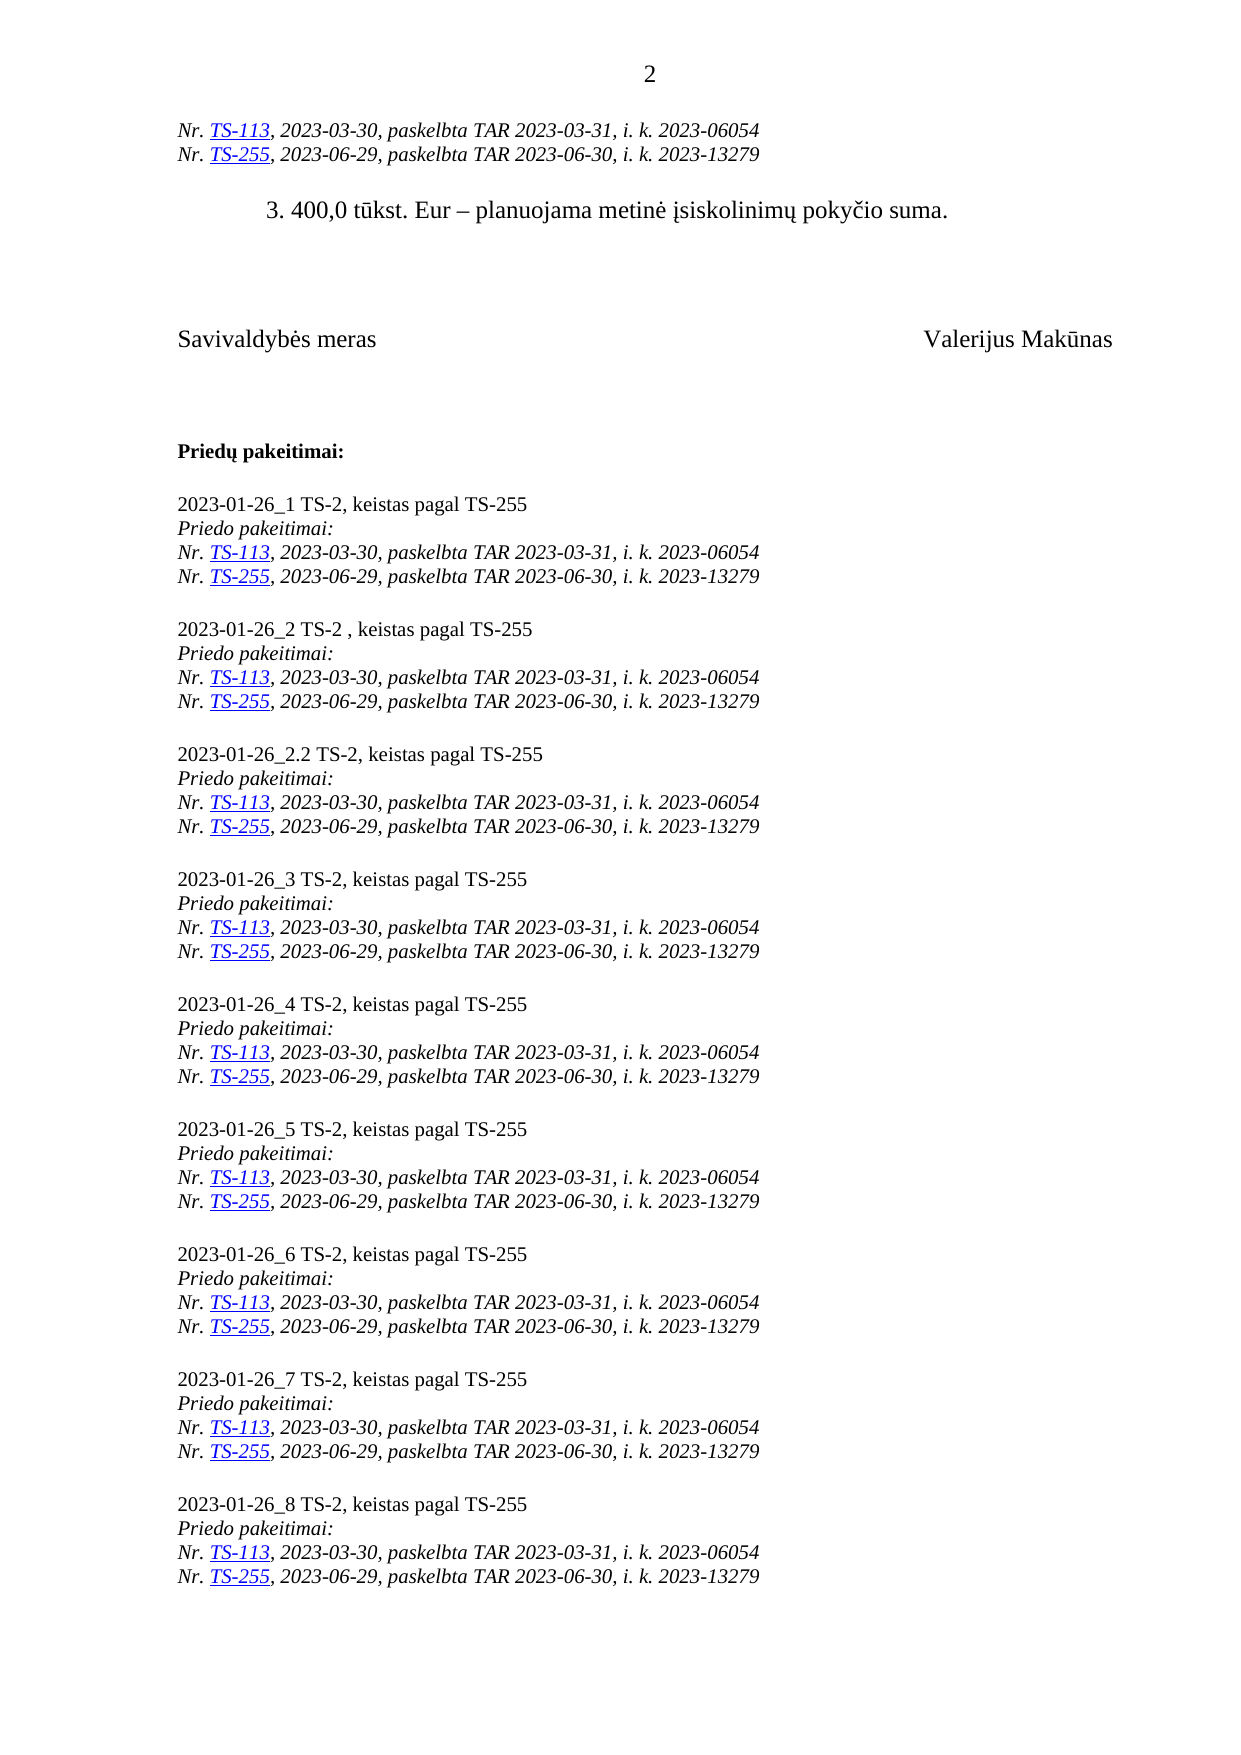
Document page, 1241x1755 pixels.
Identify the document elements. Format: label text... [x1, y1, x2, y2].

text Priedo pakeitimai: [177, 1141, 1122, 1165]
text Nr. TS-255, 2023-06-29, paskelbta TAR 2023-06-30, i. k. 2023-13279 [177, 814, 1122, 838]
text 2023-01-26_2.2 TS-2, keistas pagal TS-255 [177, 742, 1122, 766]
text Nr. TS-255, 2023-06-29, paskelbta TAR 2023-06-30, i. k. 2023-13279 [177, 1439, 1122, 1463]
text Nr. TS-113, 2023-03-30, paskelbta TAR 2023-03-31, i. k. 2023-06054 [177, 1540, 1122, 1564]
text 2023-01-26_3 TS-2, keistas pagal TS-255 [177, 867, 1122, 891]
text Nr. TS-255, 2023-06-29, paskelbta TAR 2023-06-30, i. k. 2023-13279 [177, 1564, 1122, 1588]
text Priedo pakeitimai: [177, 1016, 1122, 1040]
text Nr. TS-113, 2023-03-30, paskelbta TAR 2023-03-31, i. k. 2023-06054 [177, 665, 1122, 689]
text Nr. TS-255, 2023-06-29, paskelbta TAR 2023-06-30, i. k. 2023-13279 [177, 689, 1122, 713]
text 2023-01-26_4 TS-2, keistas pagal TS-255 [177, 992, 1122, 1016]
text Nr. TS-113, 2023-03-30, paskelbta TAR 2023-03-31, i. k. 2023-06054 [177, 1290, 1122, 1314]
text Nr. TS-255, 2023-06-29, paskelbta TAR 2023-06-30, i. k. 2023-13279 [177, 1064, 1122, 1088]
text 3. 400,0 tūkst. Eur – planuojama metinė įsiskolinimų pokyčio suma. [177, 195, 1122, 224]
text Priedo pakeitimai: [177, 891, 1122, 915]
text Priedo pakeitimai: [177, 641, 1122, 665]
text Priedų pakeitimai: [177, 439, 1122, 463]
text Nr. TS-113, 2023-03-30, paskelbta TAR 2023-03-31, i. k. 2023-06054 [177, 1040, 1122, 1064]
text Nr. TS-255, 2023-06-29, paskelbta TAR 2023-06-30, i. k. 2023-13279 [177, 564, 1122, 588]
text 2023-01-26_8 TS-2, keistas pagal TS-255 [177, 1492, 1122, 1516]
text Nr. TS-255, 2023-06-29, paskelbta TAR 2023-06-30, i. k. 2023-13279 [177, 939, 1122, 963]
text 2023-01-26_6 TS-2, keistas pagal TS-255 [177, 1242, 1122, 1266]
text Nr. TS-255, 2023-06-29, paskelbta TAR 2023-06-30, i. k. 2023-13279 [177, 1189, 1122, 1213]
text Priedo pakeitimai: [177, 516, 1122, 540]
text 2023-01-26_5 TS-2, keistas pagal TS-255 [177, 1117, 1122, 1141]
text Nr. TS-255, 2023-06-29, paskelbta TAR 2023-06-30, i. k. 2023-13279 [177, 1314, 1122, 1338]
text 2023-01-26_7 TS-2, keistas pagal TS-255 [177, 1367, 1122, 1391]
text Nr. TS-113, 2023-03-30, paskelbta TAR 2023-03-31, i. k. 2023-06054 [177, 915, 1122, 939]
text Nr. TS-113, 2023-03-30, paskelbta TAR 2023-03-31, i. k. 2023-06054 [177, 540, 1122, 564]
text Savivaldybės meras Valerijus Makūnas [177, 324, 1122, 353]
text 2023-01-26_1 TS-2, keistas pagal TS-255 [177, 492, 1122, 516]
text Priedo pakeitimai: [177, 1516, 1122, 1540]
text Priedo pakeitimai: [177, 1266, 1122, 1290]
text Nr. TS-113, 2023-03-30, paskelbta TAR 2023-03-31, i. k. 2023-06054 [177, 118, 1122, 142]
text Nr. TS-113, 2023-03-30, paskelbta TAR 2023-03-31, i. k. 2023-06054 [177, 790, 1122, 814]
text Priedo pakeitimai: [177, 766, 1122, 790]
text Priedo pakeitimai: [177, 1391, 1122, 1415]
text Nr. TS-113, 2023-03-30, paskelbta TAR 2023-03-31, i. k. 2023-06054 [177, 1415, 1122, 1439]
text 2023-01-26_2 TS-2 , keistas pagal TS-255 [177, 617, 1122, 641]
text Nr. TS-255, 2023-06-29, paskelbta TAR 2023-06-30, i. k. 2023-13279 [177, 142, 1122, 166]
text Nr. TS-113, 2023-03-30, paskelbta TAR 2023-03-31, i. k. 2023-06054 [177, 1165, 1122, 1189]
